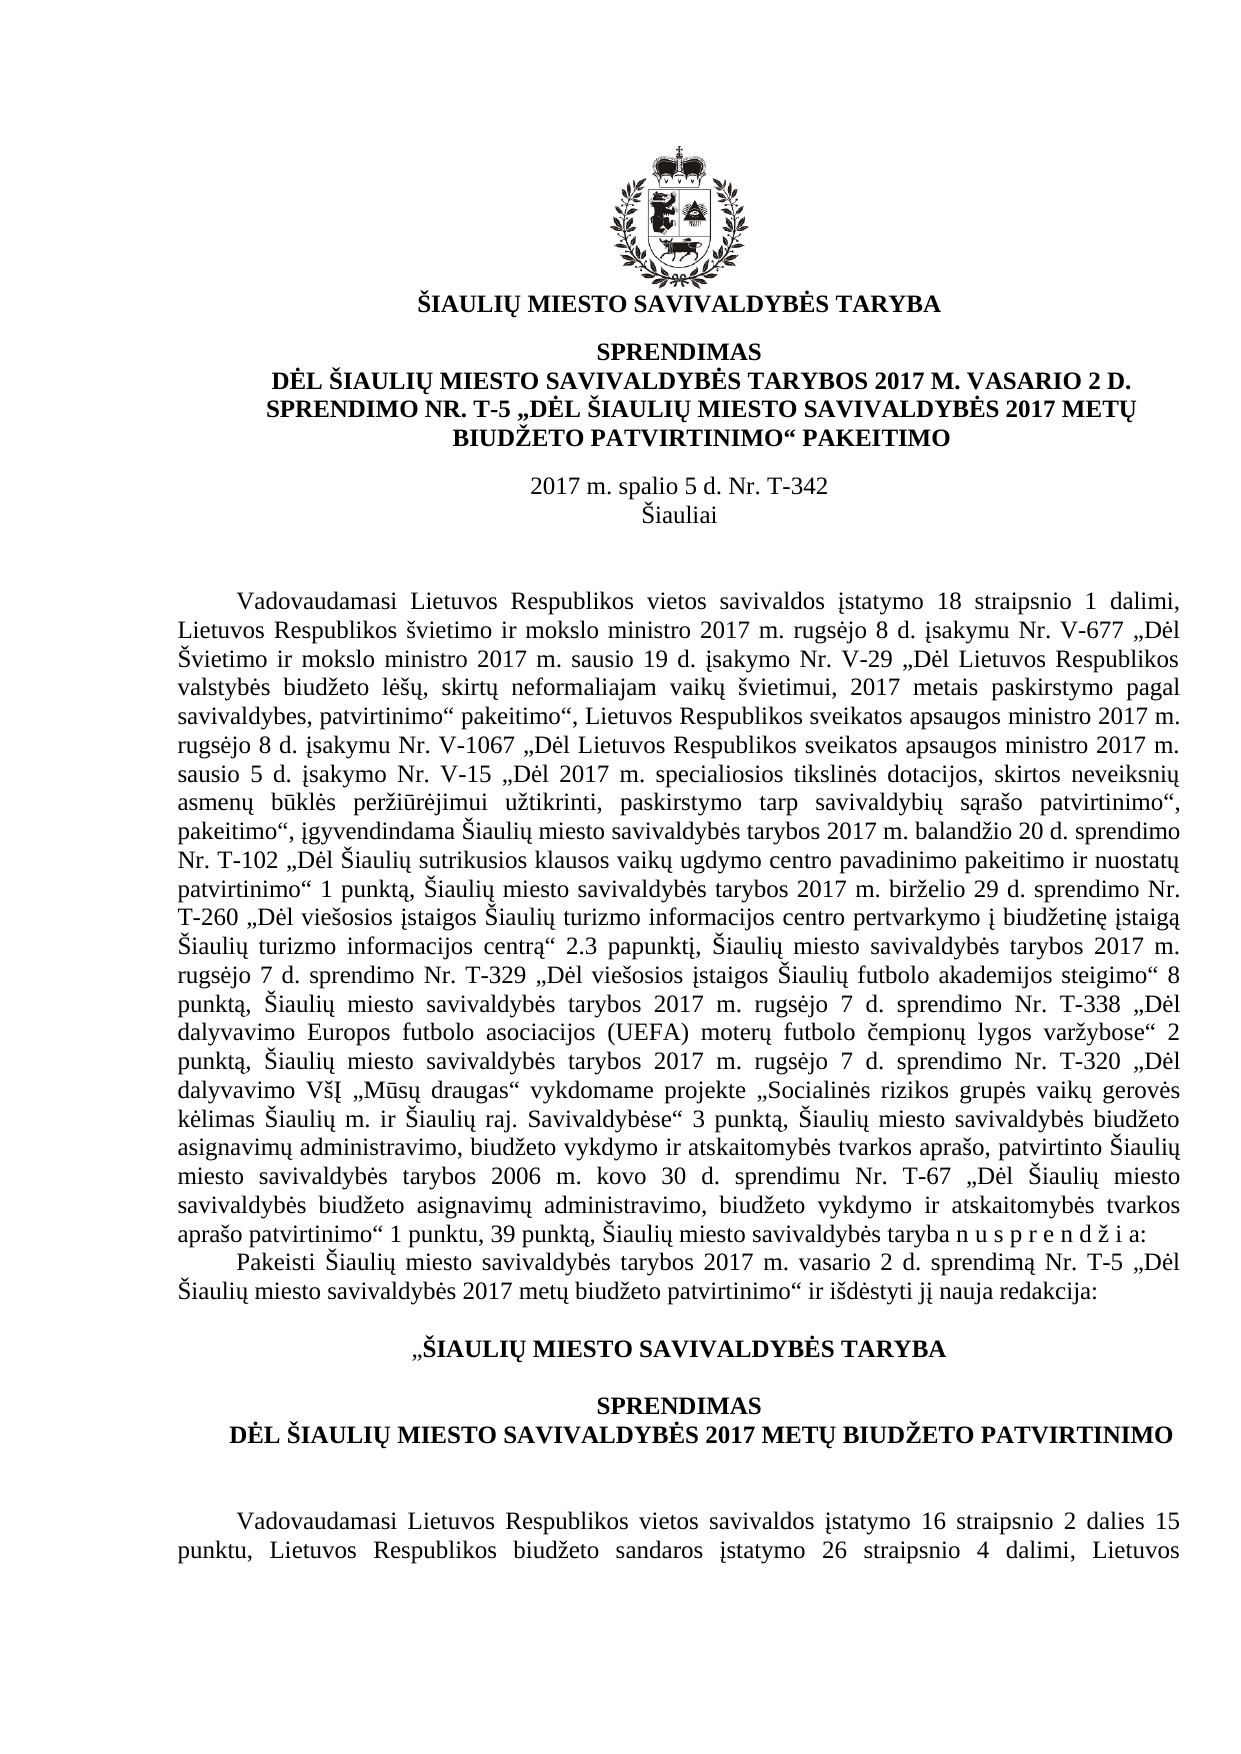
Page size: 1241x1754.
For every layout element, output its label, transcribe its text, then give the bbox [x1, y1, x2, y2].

text ŠIAULIŲ MIESTO SAVIVALDYBĖS TARYBA [177, 289, 1181, 318]
text DĖL ŠIAULIŲ MIESTO SAVIVALDYBĖS 2017 METŲ BIUDŽETO PATVIRTINIMO [222, 1420, 1181, 1449]
text Vadovaudamasi Lietuvos Respublikos vietos savivaldos įstatymo 18 straipsnio 1 dalimi, Lietuvos Respublikos švietimo ir mokslo ministro 2017 m. rugsėjo 8 d. įsakymu Nr. V-677 „Dėl Švietimo ir mokslo ministro 2017 m. sausio 19 d. įsakymo Nr. V-29 „Dėl Lietuvos Respublikos valstybės biudžeto lėšų, skirtų neformaliajam vaikų švietimui, 2017 metais paskirstymo pagal savivaldybes, patvirtinimo“ pakeitimo“, Lietuvos Respublikos sveikatos apsaugos ministro 2017 m. rugsėjo 8 d. įsakymu Nr. V-1067 „Dėl Lietuvos Respublikos sveikatos apsaugos ministro 2017 m. sausio 5 d. įsakymo Nr. V-15 „Dėl 2017 m. specialiosios tikslinės dotacijos, skirtos neveiksnių asmenų būklės peržiūrėjimui užtikrinti, paskirstymo tarp savivaldybių sąrašo patvirtinimo“, pakeitimo“, įgyvendindama Šiaulių miesto savivaldybės tarybos 2017 m. balandžio 20 d. sprendimo Nr. T-102 „Dėl Šiaulių sutrikusios klausos vaikų ugdymo centro pavadinimo pakeitimo ir nuostatų patvirtinimo“ 1 punktą, Šiaulių miesto savivaldybės tarybos 2017 m. birželio 29 d. sprendimo Nr. T-260 „Dėl viešosios įstaigos Šiaulių turizmo informacijos centro pertvarkymo į biudžetinę įstaigą Šiaulių turizmo informacijos centrą“ 2.3 papunktį, Šiaulių miesto savivaldybės tarybos 2017 m. rugsėjo 7 d. sprendimo Nr. T-329 „Dėl viešosios įstaigos Šiaulių futbolo akademijos steigimo“ 8 punktą, Šiaulių miesto savivaldybės tarybos 2017 m. rugsėjo 7 d. sprendimo Nr. T-338 „Dėl dalyvavimo Europos futbolo asociacijos (UEFA) moterų futbolo čempionų lygos varžybose“ 2 punktą, Šiaulių miesto savivaldybės tarybos 2017 m. rugsėjo 7 d. sprendimo Nr. T-320 „Dėl dalyvavimo VšĮ „Mūsų draugas“ vykdomame projekte „Socialinės rizikos grupės vaikų gerovės kėlimas Šiaulių m. ir Šiaulių raj. Savivaldybėse“ 3 punktą, Šiaulių miesto savivaldybės biudžeto asignavimų administravimo, biudžeto vykdymo ir atskaitomybės tvarkos aprašo, patvirtinto Šiaulių miesto savivaldybės tarybos 2006 m. kovo 30 d. sprendimu Nr. T-67 „Dėl Šiaulių miesto savivaldybės biudžeto asignavimų administravimo, biudžeto vykdymo ir atskaitomybės tvarkos aprašo patvirtinimo“ 1 punktu, 39 punktą, Šiaulių miesto savivaldybės taryba n u s p r e n d ž i a: [177, 586, 1181, 1247]
text Pakeisti Šiaulių miesto savivaldybės tarybos 2017 m. vasario 2 d. sprendimą Nr. T-5 „Dėl Šiaulių miesto savivaldybės 2017 metų biudžeto patvirtinimo“ ir išdėstyti jį nauja redakcija: [177, 1247, 1181, 1305]
text SPRENDIMAS [177, 337, 1181, 366]
text SPRENDIMAS [177, 1391, 1181, 1420]
text 2017 m. spalio 5 d. Nr. T-342 [177, 471, 1181, 500]
text Šiauliai [177, 500, 1181, 529]
text Vadovaudamasi Lietuvos Respublikos vietos savivaldos įstatymo 16 straipsnio 2 dalies 15 punktu, Lietuvos Respublikos biudžeto sandaros įstatymo 26 straipsnio 4 dalimi, Lietuvos [177, 1506, 1181, 1564]
text DĖL ŠIAULIŲ MIESTO SAVIVALDYBĖS TARYBOS 2017 M. VASARIO 2 D. SPRENDIMO NR. T-5 „DĖL ŠIAULIŲ MIESTO SAVIVALDYBĖS 2017 METŲ BIUDŽETO PATVIRTINIMO“ PAKEITIMO [222, 366, 1181, 452]
text „ŠIAULIŲ MIESTO SAVIVALDYBĖS TARYBA [177, 1334, 1181, 1362]
